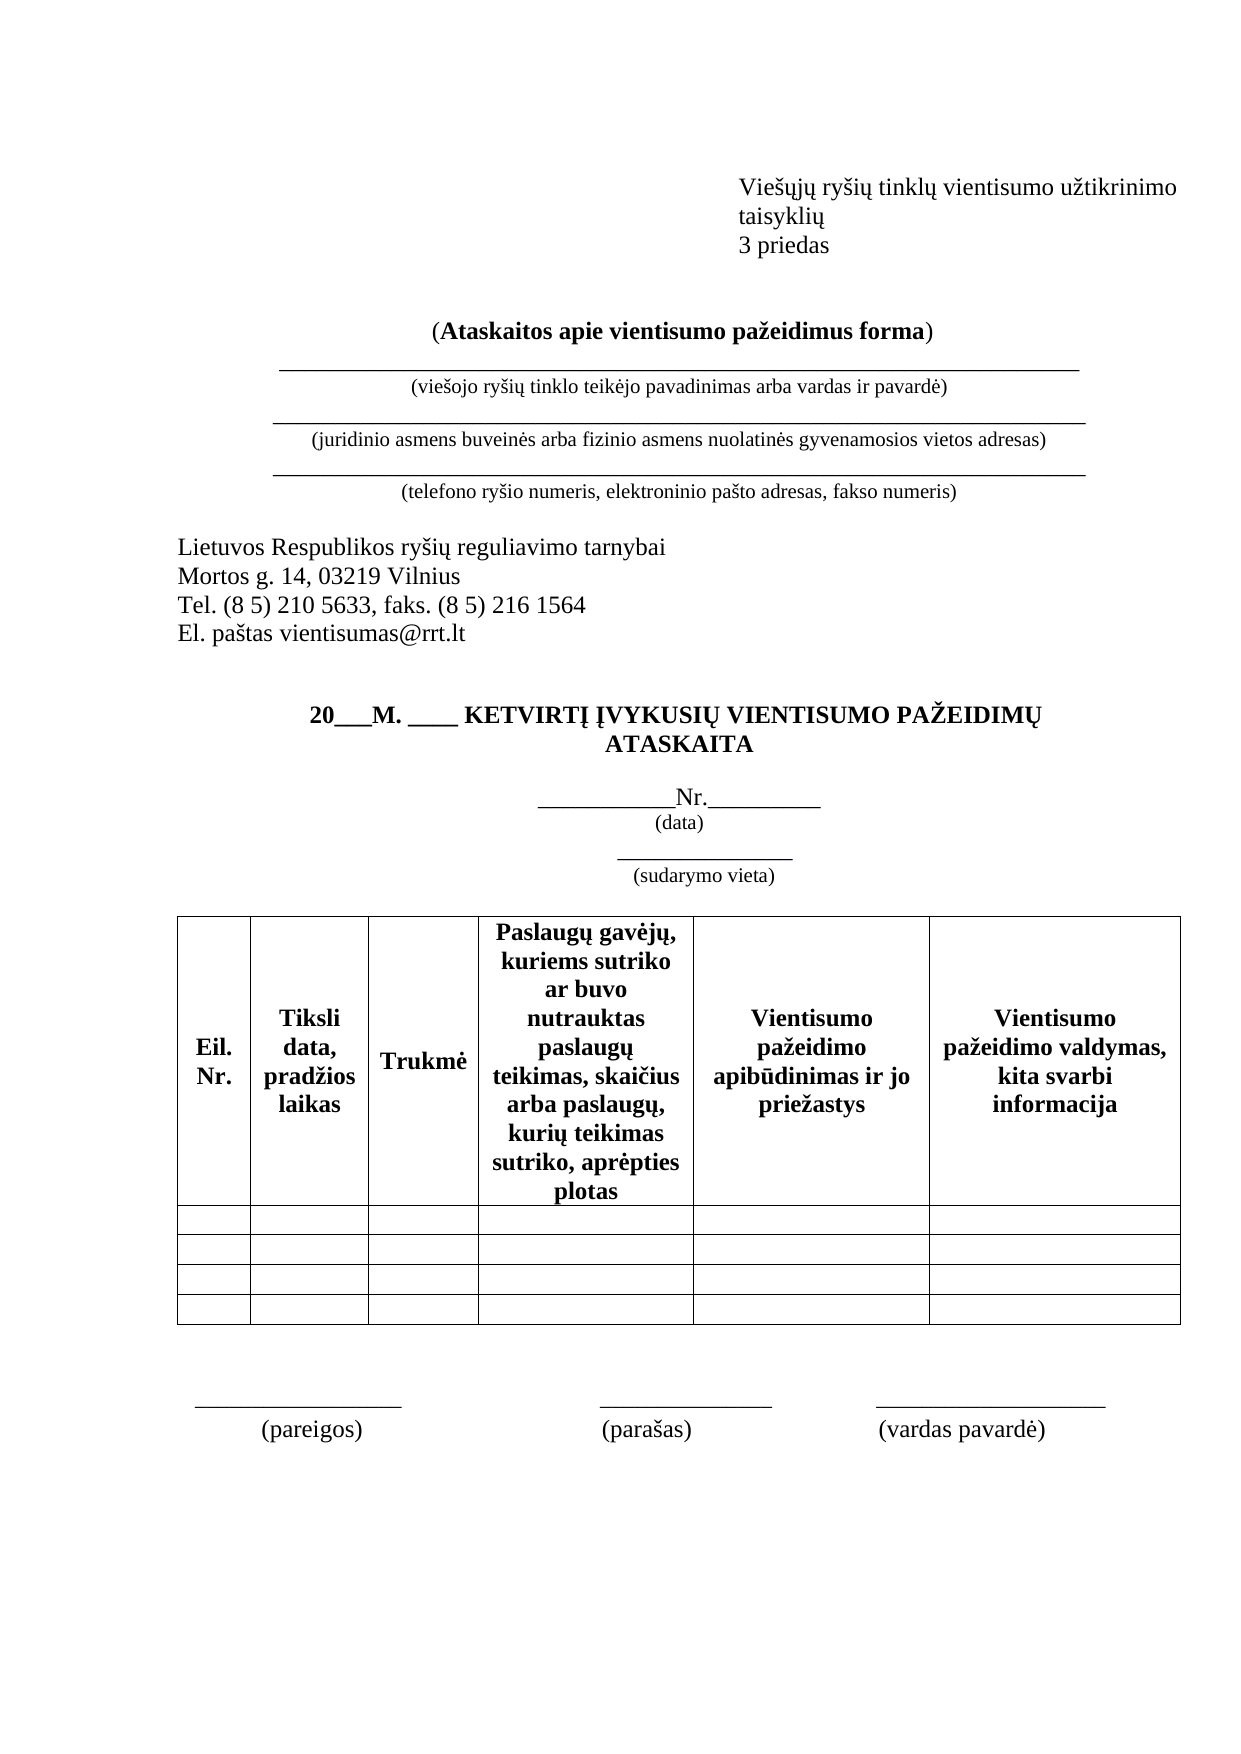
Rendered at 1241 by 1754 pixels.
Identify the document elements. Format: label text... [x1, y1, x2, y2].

text taisyklių [738, 201, 1181, 230]
text Mortos g. 14, 03219 Vilnius [177, 561, 1181, 590]
table_cell [369, 1235, 478, 1264]
table_header Vientisumo pažeidimo apibūdinimas ir jo priežastys [694, 917, 929, 1204]
table_cell [479, 1235, 693, 1264]
text _________________________________________________________________ [177, 451, 1181, 479]
table_cell [251, 1235, 368, 1264]
text (telefono ryšio numeris, elektroninio pašto adresas, fakso numeris) [177, 479, 1181, 503]
table_cell [251, 1206, 368, 1234]
text ________________________________________________________________ [177, 345, 1181, 374]
text __________________ _______________ ____________________ [177, 1384, 1181, 1410]
table_cell [930, 1206, 1180, 1234]
table_cell [694, 1235, 929, 1264]
text (Ataskaitos apie vientisumo pažeidimus forma) [177, 316, 1181, 345]
table_cell [251, 1295, 368, 1324]
table_cell [178, 1265, 250, 1294]
text Lietuvos Respublikos ryšių reguliavimo tarnybai [177, 532, 1181, 561]
table_cell [930, 1235, 1180, 1264]
table_cell [479, 1265, 693, 1294]
text El. paštas vientisumas@rrt.lt [177, 618, 1181, 647]
text Tel. (8 5) 210 5633, faks. (8 5) 216 1564 [177, 590, 1181, 618]
table_header Eil. Nr. [178, 917, 250, 1204]
text ___________Nr._________ [177, 782, 1181, 810]
table_cell [694, 1206, 929, 1234]
text ______________ [177, 834, 1181, 863]
table_cell [178, 1206, 250, 1234]
table_header Paslaugų gavėjų, kuriems sutriko ar buvo nutrauktas paslaugų teikimas, skaičius arba paslaugų, kurių teikimas sutriko, aprėpties plotas [479, 917, 693, 1204]
table_cell [178, 1295, 250, 1324]
text (sudarymo vieta) [177, 863, 1181, 887]
table_cell [369, 1265, 478, 1294]
text Viešųjų ryšių tinklų vientisumo užtikrinimo [738, 172, 1181, 201]
table_header Tiksli data, pradžios laikas [251, 917, 368, 1204]
table_cell [694, 1265, 929, 1294]
table_cell [694, 1295, 929, 1324]
table_cell [479, 1295, 693, 1324]
table_cell [930, 1265, 1180, 1294]
text 3 priedas [738, 230, 1181, 259]
table_cell [251, 1265, 368, 1294]
text (viešojo ryšių tinklo teikėjo pavadinimas arba vardas ir pavardė) [177, 374, 1181, 398]
text _________________________________________________________________ [177, 398, 1181, 427]
text (pareigos) (parašas) (vardas pavardė) [177, 1414, 1181, 1443]
text (data) [177, 810, 1181, 834]
table_header Trukmė [369, 917, 478, 1204]
table_cell [369, 1295, 478, 1324]
text 20___M. ____ KETVIRTĮ ĮVYKUSIŲ VIENTISUMO PAŽEIDIMŲ ATASKAITA [177, 700, 1181, 757]
table_cell [178, 1235, 250, 1264]
table_cell [479, 1206, 693, 1234]
text (juridinio asmens buveinės arba fizinio asmens nuolatinės gyvenamosios vietos adresas) [177, 427, 1181, 451]
table_header Vientisumo pažeidimo valdymas, kita svarbi informacija [930, 917, 1180, 1204]
table_cell [930, 1295, 1180, 1324]
table_cell [369, 1206, 478, 1234]
